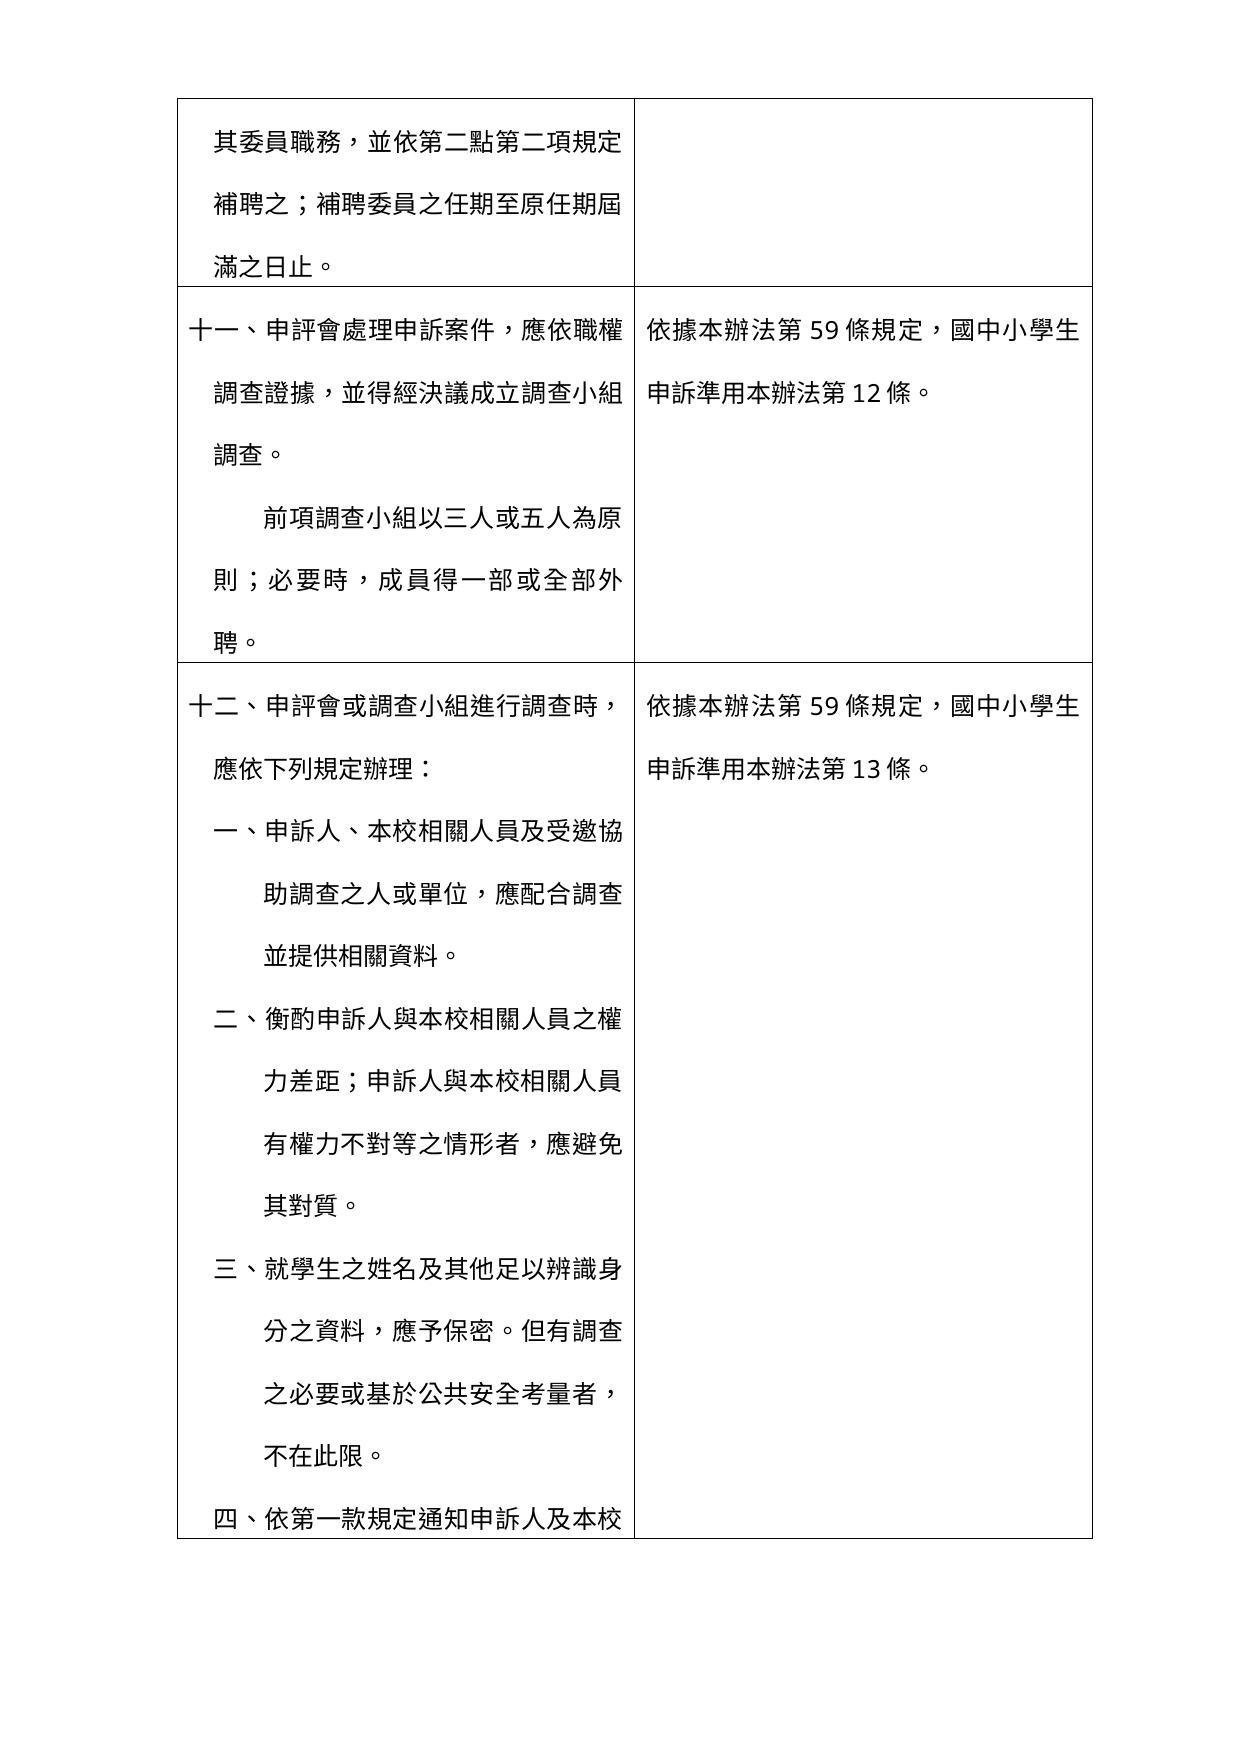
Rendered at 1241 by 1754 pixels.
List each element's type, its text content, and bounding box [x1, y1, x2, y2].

table_cell 十二、申評會或調查小組進行調查時，應依下列規定辦理： 一、申訴人、本校相關人員及受邀協助調查之人或單位，應配合調查並提供相關資料。 二、衡酌申訴人與本校相關人員之權力差距；申訴人與本校相關人員有權力不對等之情形者，應避免其對質。 三、就學生之姓名及其他足以辨識身分之資料，應予保密。但有調查之必要或基於公共安全考量者，不在此限。 四、依第一款規定通知申訴人及本校 [178, 663, 634, 1538]
table_cell 依據本辦法第59條規定，國中小學生申訴準用本辦法第13條。 [635, 663, 1092, 1538]
table_cell 依據本辦法第59條規定，國中小學生申訴準用本辦法第12條。 [635, 287, 1092, 662]
table_cell 其委員職務，並依第二點第二項規定補聘之；補聘委員之任期至原任期屆滿之日止。 [178, 99, 634, 286]
table_cell [635, 99, 1092, 286]
table_cell 十一、申評會處理申訴案件，應依職權調查證據，並得經決議成立調查小組調查。 前項調查小組以三人或五人為原則；必要時，成員得一部或全部外聘。 [178, 287, 634, 662]
